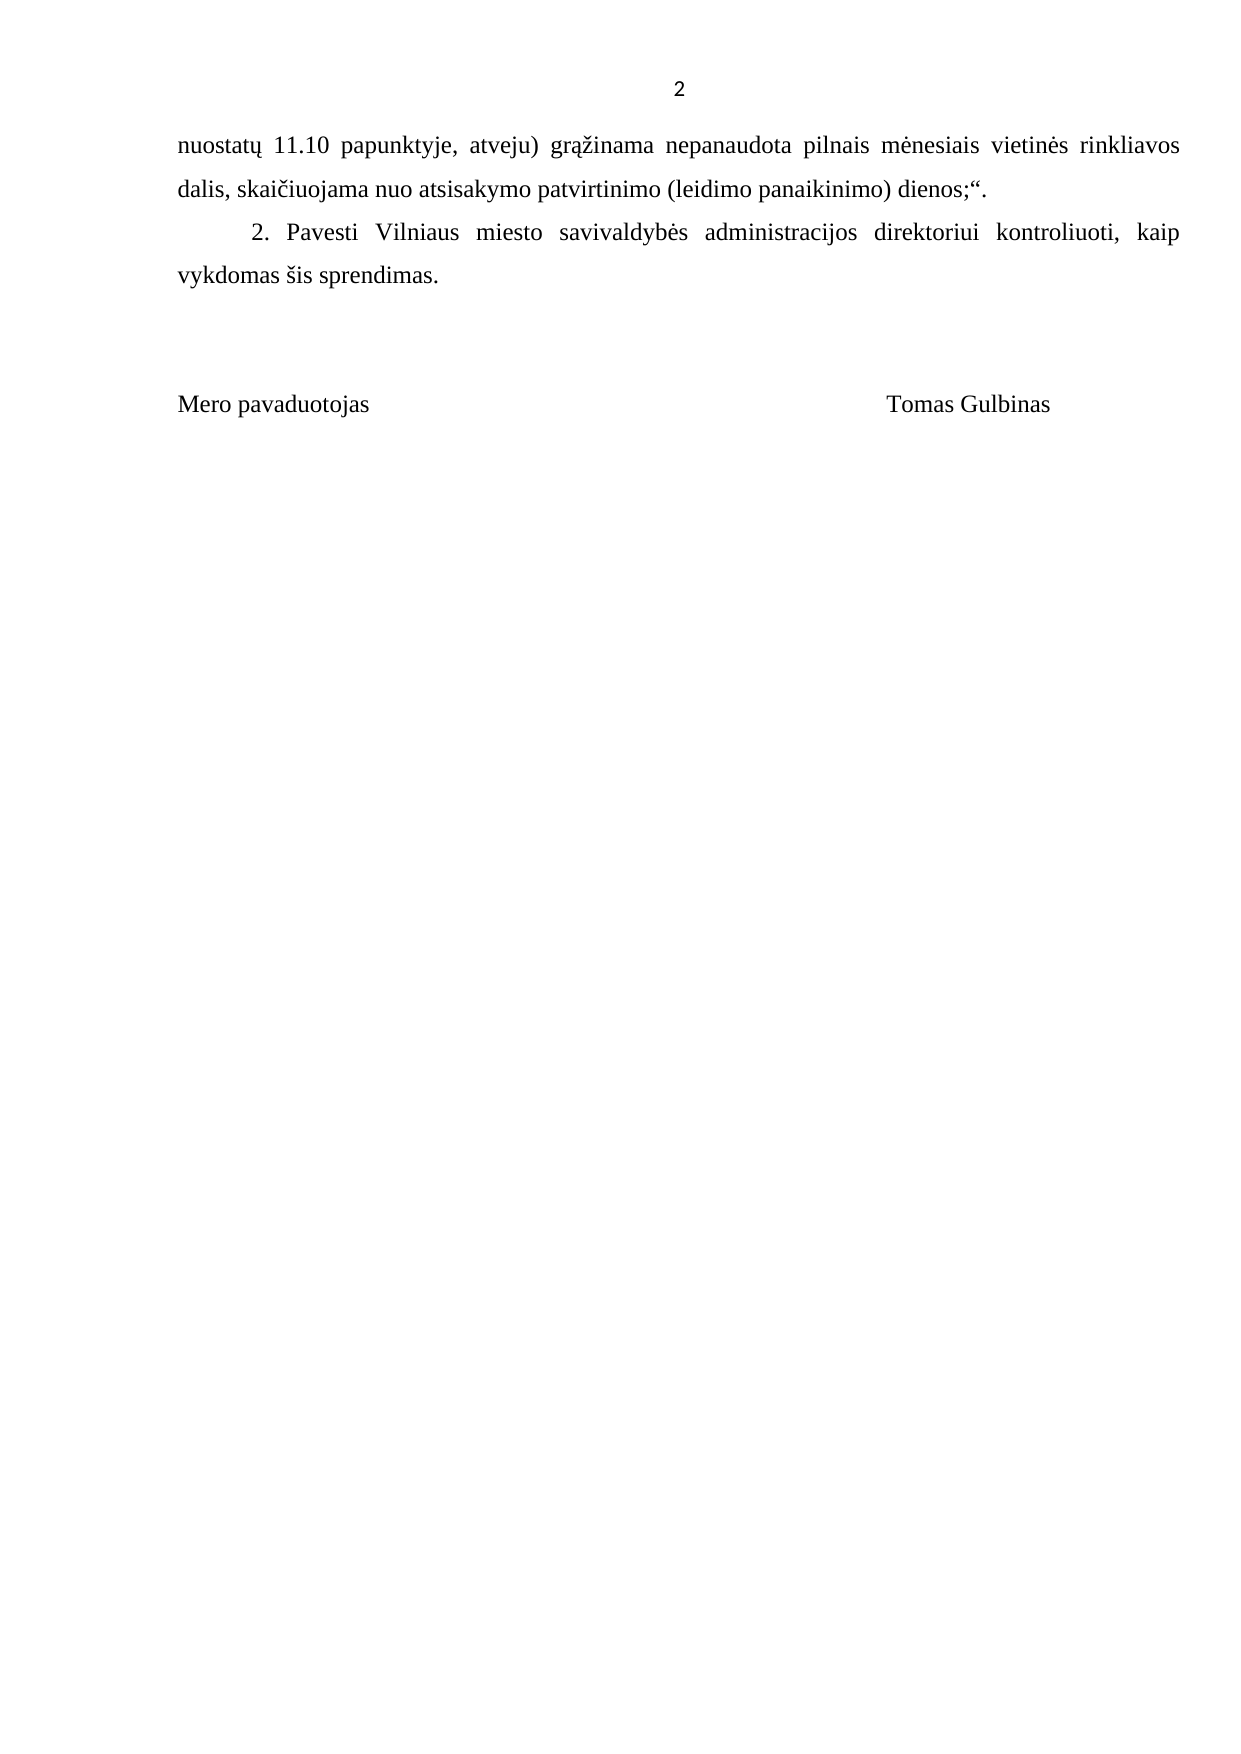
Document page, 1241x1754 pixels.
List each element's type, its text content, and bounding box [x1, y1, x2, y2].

text Mero pavaduotojas Tomas Gulbinas [177, 389, 1181, 418]
text nuostatų 11.10 papunktyje, atveju) grąžinama nepanaudota pilnais mėnesiais vietinės rinkliavos dalis, skaičiuojama nuo atsisakymo patvirtinimo (leidimo panaikinimo) dienos;“. [177, 131, 1181, 202]
text 2. Pavesti Vilniaus miesto savivaldybės administracijos direktoriui kontroliuoti, kaip vykdomas šis sprendimas. [177, 217, 1181, 289]
